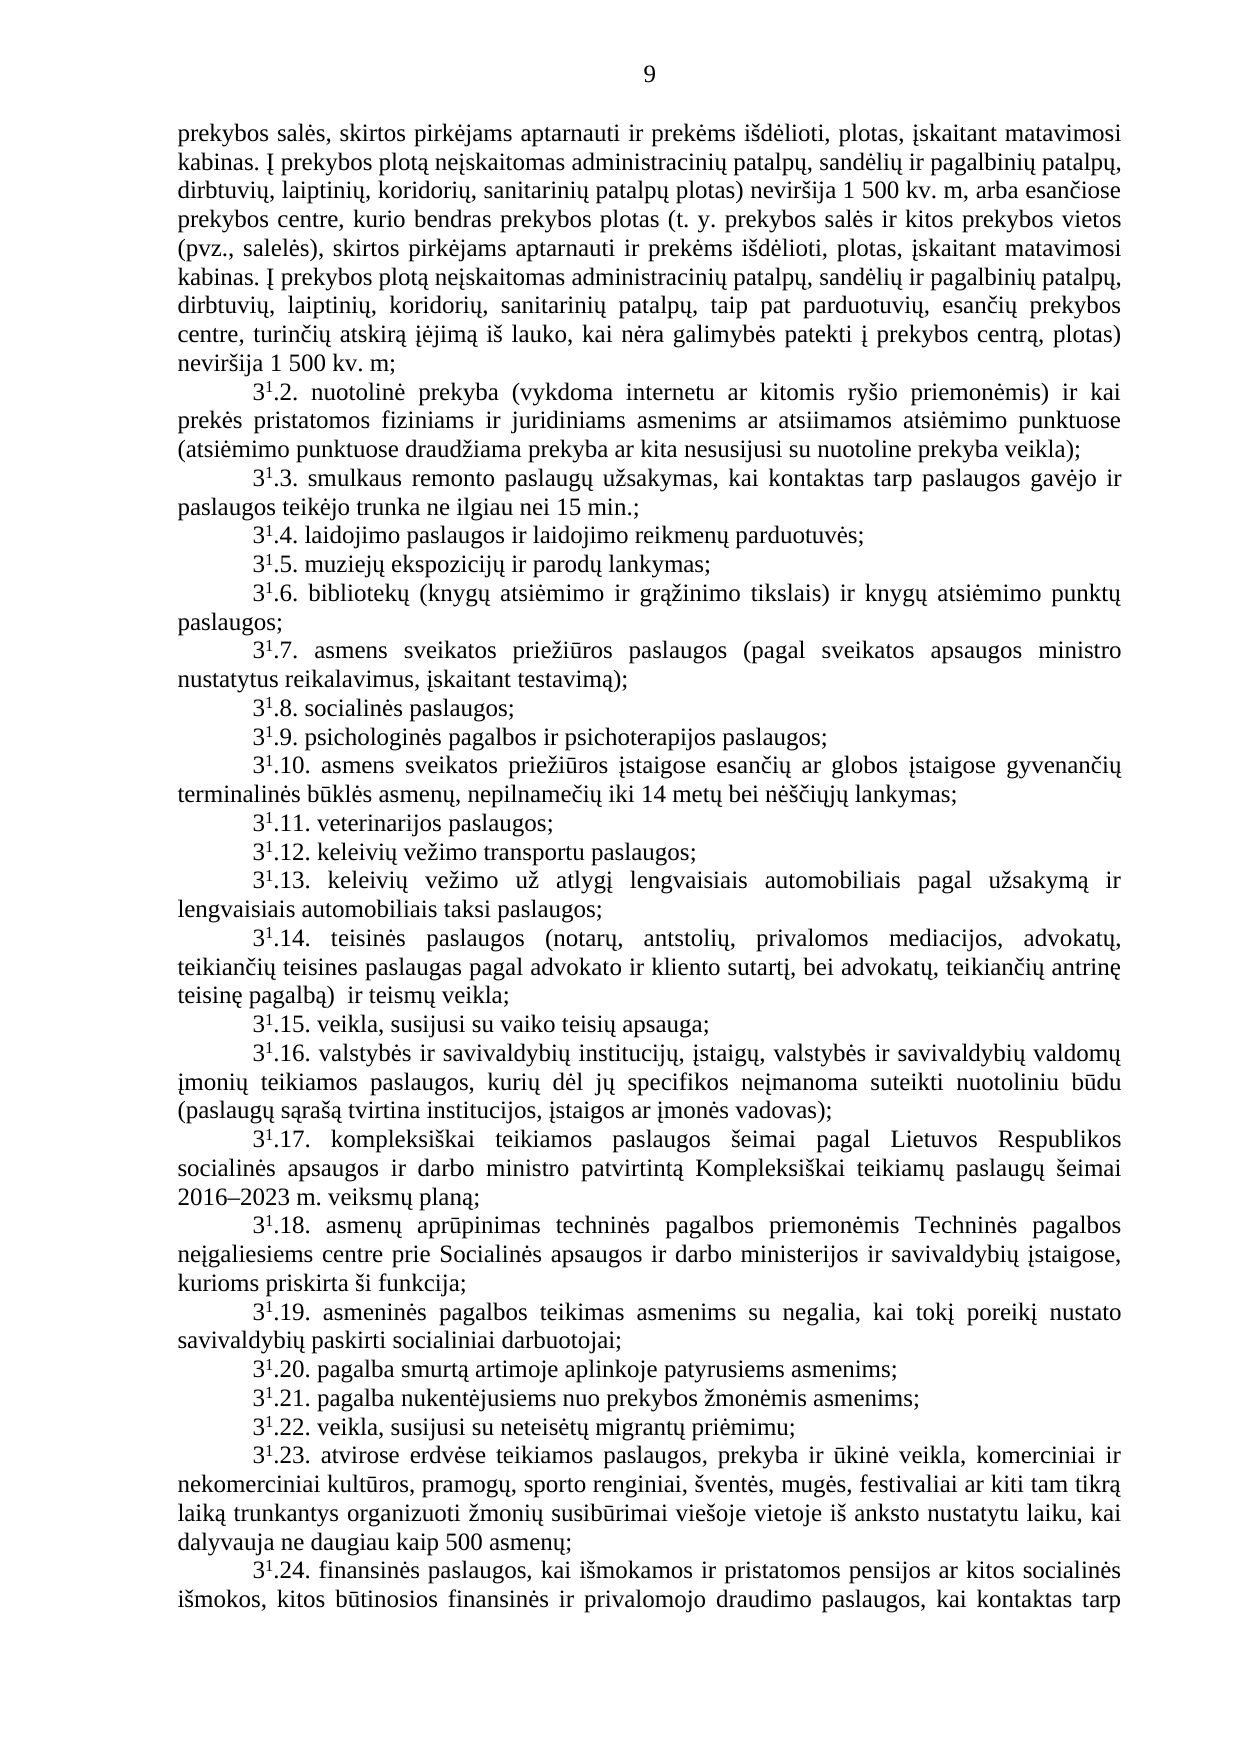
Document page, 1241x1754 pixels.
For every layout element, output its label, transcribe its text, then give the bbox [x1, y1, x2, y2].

text 31.24. finansinės paslaugos, kai išmokamos ir pristatomos pensijos ar kitos socialinės išmokos, kitos būtinosios finansinės ir privalomojo draudimo paslaugos, kai kontaktas tarp [177, 1556, 1122, 1613]
text 31.12. keleivių vežimo transportu paslaugos; [177, 837, 1122, 866]
text 31.15. veikla, susijusi su vaiko teisių apsauga; [177, 1009, 1122, 1038]
text 31.14. teisinės paslaugos (notarų, antstolių, privalomos mediacijos, advokatų, teikiančių teisines paslaugas pagal advokato ir kliento sutartį, bei advokatų, teikiančių antrinę teisinę pagalbą) ir teismų veikla; [177, 923, 1122, 1009]
text 31.13. keleivių vežimo už atlygį lengvaisiais automobiliais pagal užsakymą ir lengvaisiais automobiliais taksi paslaugos; [177, 866, 1122, 923]
text 31.5. muziejų ekspozicijų ir parodų lankymas; [177, 549, 1122, 578]
text 31.9. psichologinės pagalbos ir psichoterapijos paslaugos; [177, 722, 1122, 751]
text 31.11. veterinarijos paslaugos; [177, 808, 1122, 837]
text 31.6. bibliotekų (knygų atsiėmimo ir grąžinimo tikslais) ir knygų atsiėmimo punktų paslaugos; [177, 578, 1122, 636]
text 31.3. smulkaus remonto paslaugų užsakymas, kai kontaktas tarp paslaugos gavėjo ir paslaugos teikėjo trunka ne ilgiau nei 15 min.; [177, 463, 1122, 521]
text 31.21. pagalba nukentėjusiems nuo prekybos žmonėmis asmenims; [177, 1383, 1122, 1412]
text 31.4. laidojimo paslaugos ir laidojimo reikmenų parduotuvės; [177, 521, 1122, 549]
text 31.17. kompleksiškai teikiamos paslaugos šeimai pagal Lietuvos Respublikos socialinės apsaugos ir darbo ministro patvirtintą Kompleksiškai teikiamų paslaugų šeimai 2016–2023 m. veiksmų planą; [177, 1124, 1122, 1211]
text 31.19. asmeninės pagalbos teikimas asmenims su negalia, kai tokį poreikį nustato savivaldybių paskirti socialiniai darbuotojai; [177, 1297, 1122, 1354]
text 31.2. nuotolinė prekyba (vykdoma internetu ar kitomis ryšio priemonėmis) ir kai prekės pristatomos fiziniams ir juridiniams asmenims ar atsiimamos atsiėmimo punktuose (atsiėmimo punktuose draudžiama prekyba ar kita nesusijusi su nuotoline prekyba veikla); [177, 377, 1122, 463]
text 31.10. asmens sveikatos priežiūros įstaigose esančių ar globos įstaigose gyvenančių terminalinės būklės asmenų, nepilnamečių iki 14 metų bei nėščiųjų lankymas; [177, 751, 1122, 808]
text prekybos salės, skirtos pirkėjams aptarnauti ir prekėms išdėlioti, plotas, įskaitant matavimosi kabinas. Į prekybos plotą neįskaitomas administracinių patalpų, sandėlių ir pagalbinių patalpų, dirbtuvių, laiptinių, koridorių, sanitarinių patalpų plotas) neviršija 1 500 kv. m, arba esančiose prekybos centre, kurio bendras prekybos plotas (t. y. prekybos salės ir kitos prekybos vietos (pvz., salelės), skirtos pirkėjams aptarnauti ir prekėms išdėlioti, plotas, įskaitant matavimosi kabinas. Į prekybos plotą neįskaitomas administracinių patalpų, sandėlių ir pagalbinių patalpų, dirbtuvių, laiptinių, koridorių, sanitarinių patalpų, taip pat parduotuvių, esančių prekybos centre, turinčių atskirą įėjimą iš lauko, kai nėra galimybės patekti į prekybos centrą, plotas) neviršija 1 500 kv. m; [177, 118, 1122, 377]
text 31.16. valstybės ir savivaldybių institucijų, įstaigų, valstybės ir savivaldybių valdomų įmonių teikiamos paslaugos, kurių dėl jų specifikos neįmanoma suteikti nuotoliniu būdu (paslaugų sąrašą tvirtina institucijos, įstaigos ar įmonės vadovas); [177, 1038, 1122, 1124]
text 31.22. veikla, susijusi su neteisėtų migrantų priėmimu; [177, 1412, 1122, 1441]
text 31.7. asmens sveikatos priežiūros paslaugos (pagal sveikatos apsaugos ministro nustatytus reikalavimus, įskaitant testavimą); [177, 636, 1122, 693]
text 31.8. socialinės paslaugos; [177, 693, 1122, 722]
text 31.23. atvirose erdvėse teikiamos paslaugos, prekyba ir ūkinė veikla, komerciniai ir nekomerciniai kultūros, pramogų, sporto renginiai, šventės, mugės, festivaliai ar kiti tam tikrą laiką trunkantys organizuoti žmonių susibūrimai viešoje vietoje iš anksto nustatytu laiku, kai dalyvauja ne daugiau kaip 500 asmenų; [177, 1441, 1122, 1556]
text 31.18. asmenų aprūpinimas techninės pagalbos priemonėmis Techninės pagalbos neįgaliesiems centre prie Socialinės apsaugos ir darbo ministerijos ir savivaldybių įstaigose, kurioms priskirta ši funkcija; [177, 1211, 1122, 1297]
text 31.20. pagalba smurtą artimoje aplinkoje patyrusiems asmenims; [177, 1354, 1122, 1383]
